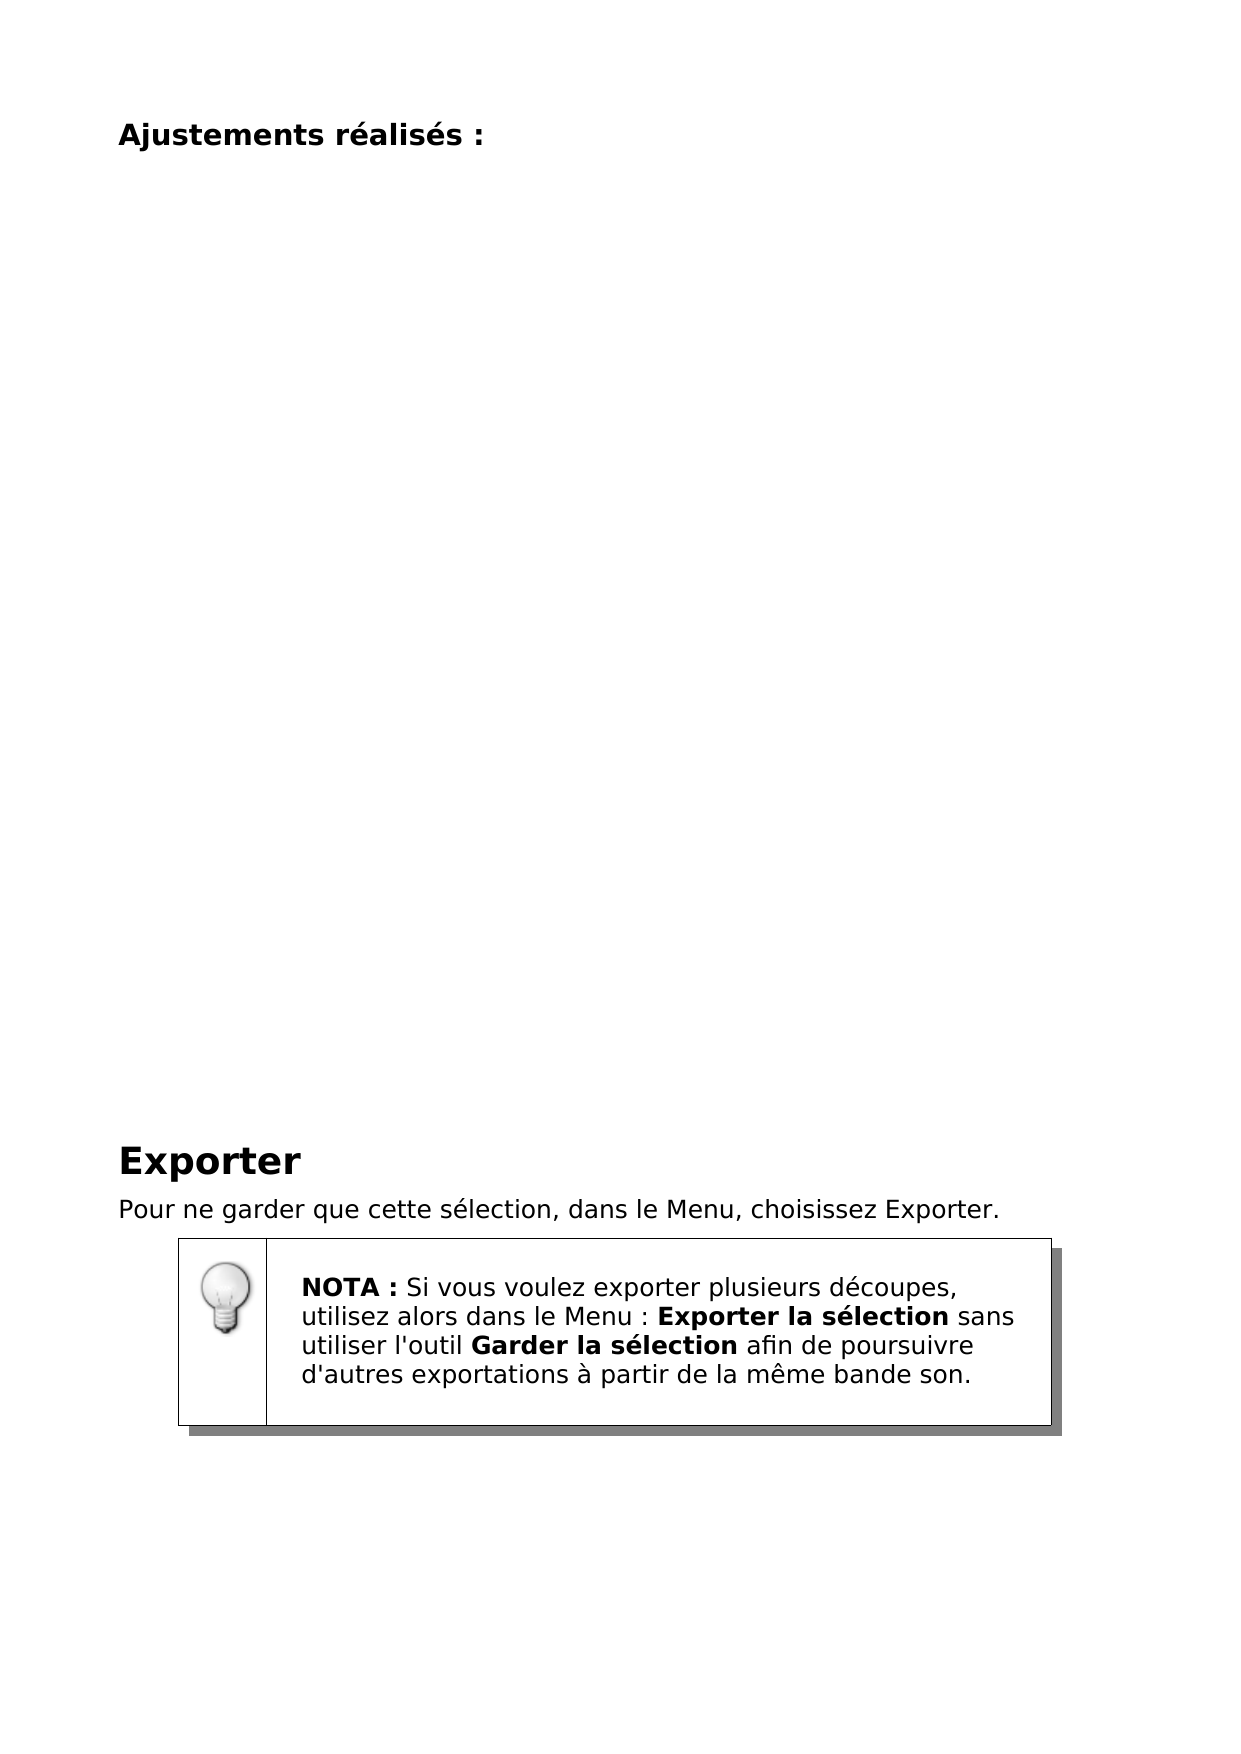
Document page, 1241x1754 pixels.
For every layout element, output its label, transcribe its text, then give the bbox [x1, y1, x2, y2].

text Pour ne garder que cette sélection, dans le Menu, choisissez Exporter. [118, 1196, 1122, 1225]
subtitle Exporter [118, 1139, 1122, 1183]
picture [190, 1261, 266, 1337]
table_header NOTA : Si vous voulez exporter plusieurs découpes, utilisez alors dans le Menu : Exporter la sélection sans utiliser l'outil Garder la sélection afin de poursuivre d'autres exportations à partir de la même bande son. [267, 1239, 1051, 1425]
subtitle Ajustements réalisés : [118, 118, 1122, 152]
table_header [179, 1239, 266, 1425]
